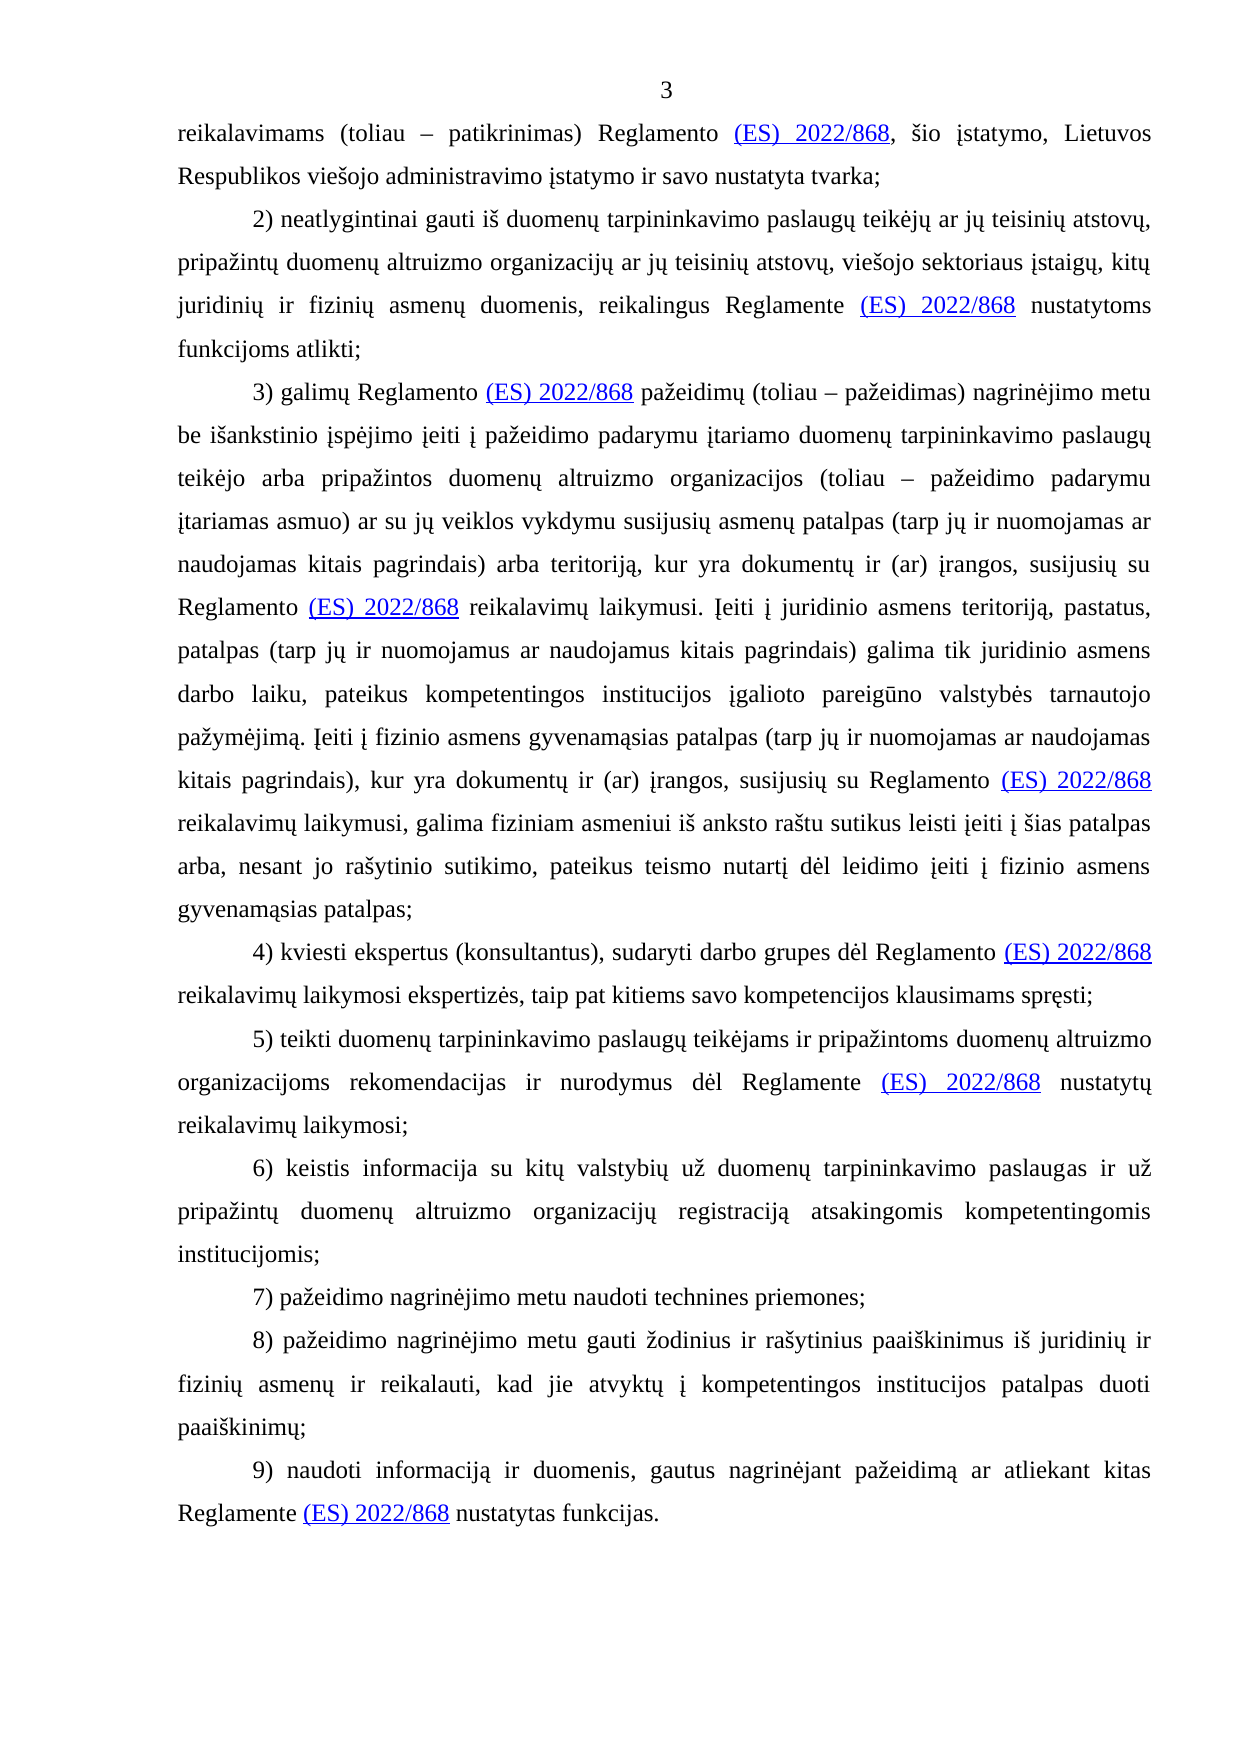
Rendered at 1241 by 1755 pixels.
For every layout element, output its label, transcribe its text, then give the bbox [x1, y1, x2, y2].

text 6) keistis informacija su kitų valstybių už duomenų tarpininkavimo paslaugas ir už pripažintų duomenų altruizmo organizacijų registraciją atsakingomis kompetentingomis institucijomis; [177, 1153, 1152, 1268]
text 5) teikti duomenų tarpininkavimo paslaugų teikėjams ir pripažintoms duomenų altruizmo organizacijoms rekomendacijas ir nurodymus dėl Reglamente (ES) 2022/868 nustatytų reikalavimų laikymosi; [177, 1024, 1152, 1139]
text 2) neatlygintinai gauti iš duomenų tarpininkavimo paslaugų teikėjų ar jų teisinių atstovų, pripažintų duomenų altruizmo organizacijų ar jų teisinių atstovų, viešojo sektoriaus įstaigų, kitų juridinių ir fizinių asmenų duomenis, reikalingus Reglamente (ES) 2022/868 nustatytoms funkcijoms atlikti; [177, 204, 1152, 362]
text 4) kviesti ekspertus (konsultantus), sudaryti darbo grupes dėl Reglamento (ES) 2022/868 reikalavimų laikymosi ekspertizės, taip pat kitiems savo kompetencijos klausimams spręsti; [177, 937, 1152, 1009]
text 8) pažeidimo nagrinėjimo metu gauti žodinius ir rašytinius paaiškinimus iš juridinių ir fizinių asmenų ir reikalauti, kad jie atvyktų į kompetentingos institucijos patalpas duoti paaiškinimų; [177, 1326, 1152, 1441]
text reikalavimams (toliau – patikrinimas) Reglamento (ES) 2022/868, šio įstatymo, Lietuvos Respublikos viešojo administravimo įstatymo ir savo nustatyta tvarka; [177, 118, 1152, 190]
text 7) pažeidimo nagrinėjimo metu naudoti technines priemones; [177, 1282, 1152, 1311]
text 9) naudoti informaciją ir duomenis, gautus nagrinėjant pažeidimą ar atliekant kitas Reglamente (ES) 2022/868 nustatytas funkcijas. [177, 1455, 1152, 1527]
text 3) galimų Reglamento (ES) 2022/868 pažeidimų (toliau – pažeidimas) nagrinėjimo metu be išankstinio įspėjimo įeiti į pažeidimo padarymu įtariamo duomenų tarpininkavimo paslaugų teikėjo arba pripažintos duomenų altruizmo organizacijos (toliau – pažeidimo padarymu įtariamas asmuo) ar su jų veiklos vykdymu susijusių asmenų patalpas (tarp jų ir nuomojamas ar naudojamas kitais pagrindais) arba teritoriją, kur yra dokumentų ir (ar) įrangos, susijusių su Reglamento (ES) 2022/868 reikalavimų laikymusi. Įeiti į juridinio asmens teritoriją, pastatus, patalpas (tarp jų ir nuomojamus ar naudojamus kitais pagrindais) galima tik juridinio asmens darbo laiku, pateikus kompetentingos institucijos įgalioto pareigūno valstybės tarnautojo pažymėjimą. Įeiti į fizinio asmens gyvenamąsias patalpas (tarp jų ir nuomojamas ar naudojamas kitais pagrindais), kur yra dokumentų ir (ar) įrangos, susijusių su Reglamento (ES) 2022/868 reikalavimų laikymusi, galima fiziniam asmeniui iš anksto raštu sutikus leisti įeiti į šias patalpas arba, nesant jo rašytinio sutikimo, pateikus teismo nutartį dėl leidimo įeiti į fizinio asmens gyvenamąsias patalpas; [177, 377, 1152, 923]
